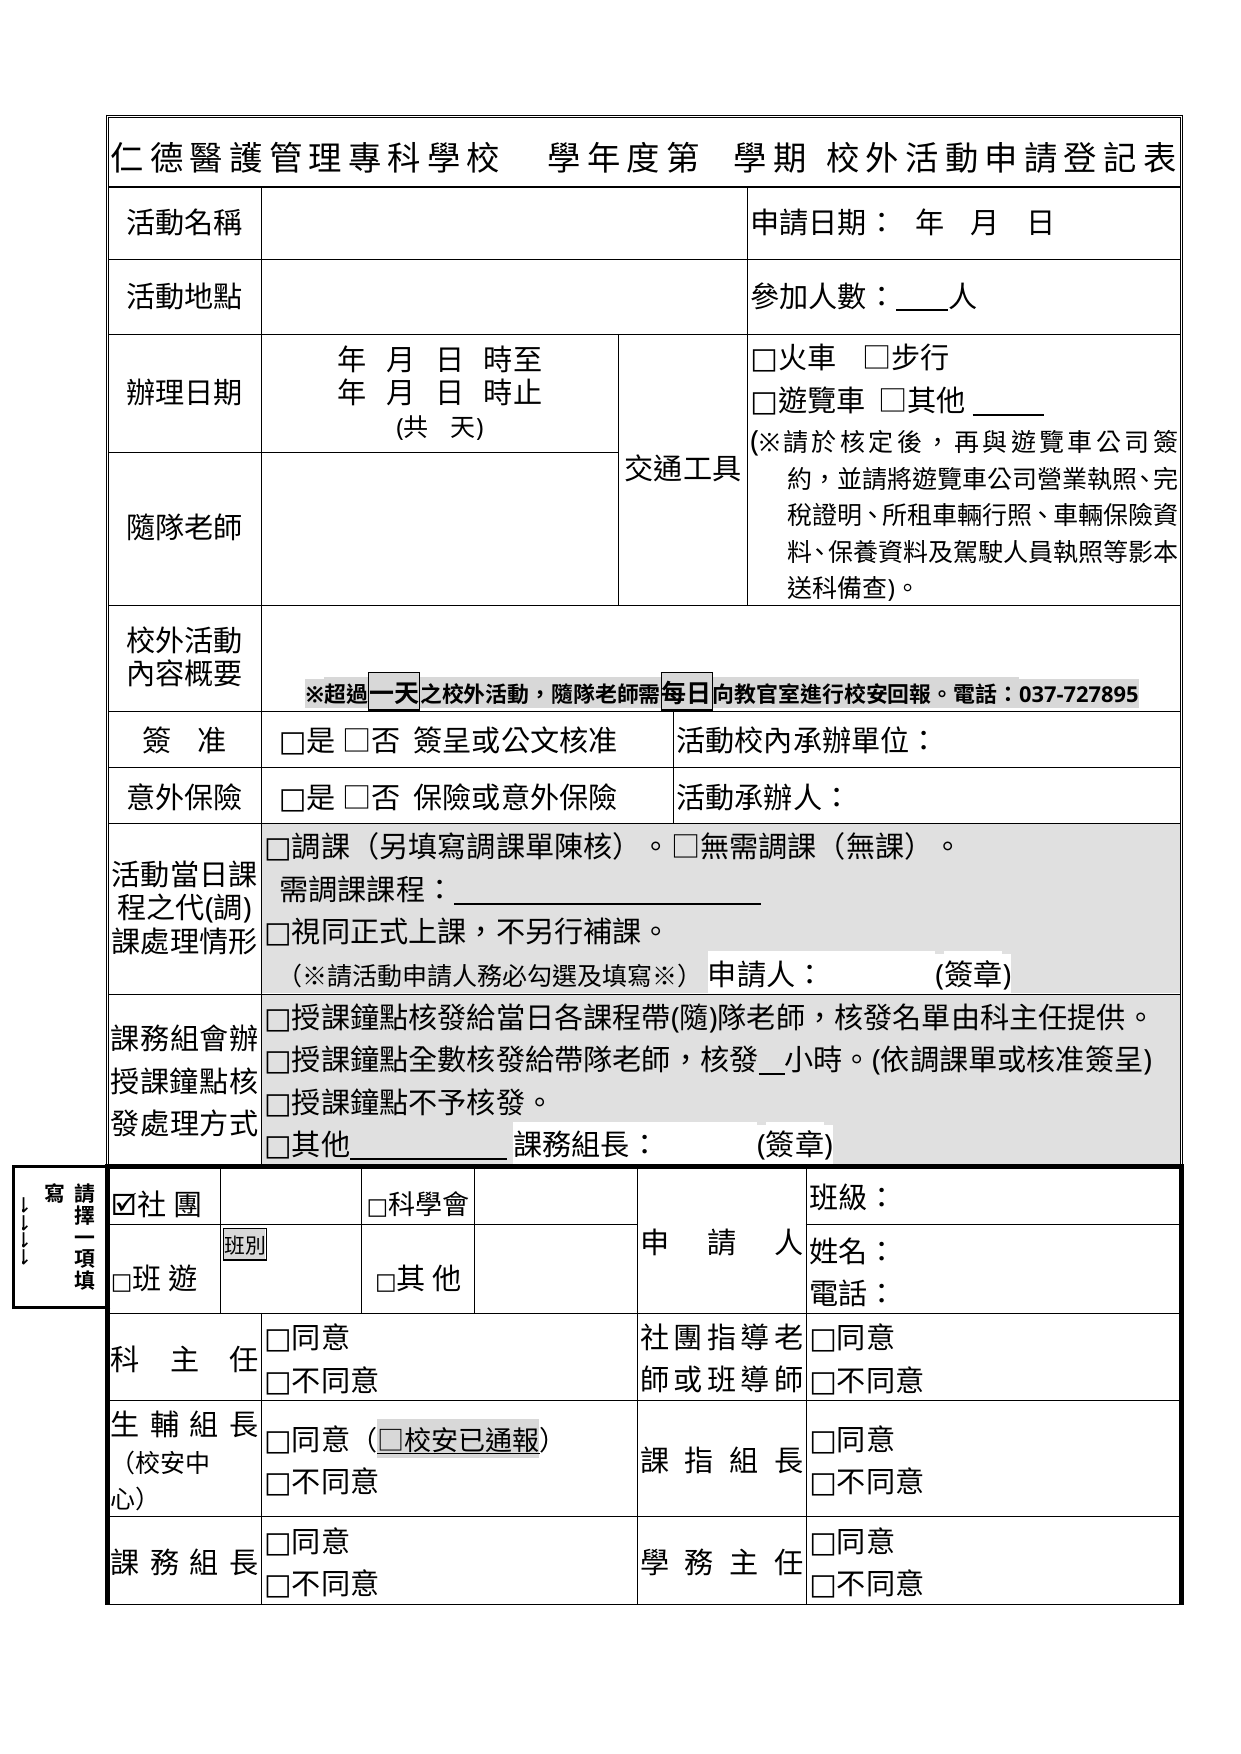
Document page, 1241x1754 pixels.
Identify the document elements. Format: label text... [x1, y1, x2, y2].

table_cell 學務主任 [638, 1517, 806, 1604]
table_cell 簽 准 [109, 712, 261, 767]
table_cell □班 遊 [110, 1225, 220, 1313]
table_cell ※超過一天之校外活動，隨隊老師需每日向教官室進行校安回報。電話：037-727895 [262, 606, 1180, 711]
table_cell 科主任 [110, 1314, 261, 1400]
table_cell 辦理日期 [109, 335, 261, 452]
table_cell 校外活動 內容概要 [109, 606, 261, 711]
table_cell □同意（□校安已通報） □不同意 [262, 1401, 637, 1516]
table_cell □是 □否 保險或意外保險 [262, 768, 673, 823]
table_cell [262, 260, 747, 334]
table_cell 活動承辦人： [674, 768, 1180, 823]
table_cell □同意 □不同意 [807, 1517, 1179, 1604]
table_cell 交通工具 [619, 335, 747, 604]
table_cell [221, 1169, 361, 1224]
table_cell □同意 □不同意 [262, 1517, 637, 1604]
table_cell [262, 188, 747, 259]
table_cell [475, 1225, 637, 1313]
table_cell □同意 □不同意 [807, 1401, 1179, 1516]
table_cell □其 他 [362, 1225, 474, 1313]
table_cell 課務組長 [110, 1517, 261, 1604]
table_cell 參加人數： 人 [748, 260, 1180, 334]
table_cell □調課（另填寫調課單陳核）。□無需調課（無課）。 需調課課程： □視同正式上課，不另行補課。 （※請活動申請人務必勾選及填寫※） 申請人： (簽章) [262, 824, 1180, 993]
table_cell 活動當日課程之代(調)課處理情形 [109, 824, 261, 993]
table_cell 社團指導老師或班導師 [638, 1314, 806, 1400]
table_cell □是 □否 簽呈或公文核准 [262, 712, 673, 767]
table_cell 申請人 [638, 1169, 806, 1313]
table_cell 意外保險 [109, 768, 261, 823]
table_cell □火車 □步行 □遊覽車 □其他 (※請於核定後，再與遊覽車公司簽約，並請將遊覽車公司營業執照、完稅證明、所租車輛行照、車輛保險資料、保養資料及駕駛人員執照等影本送科備查)。 [748, 335, 1180, 604]
table_cell 課務組會辦授課鐘點核發處理方式 [109, 995, 261, 1164]
table_cell [475, 1169, 637, 1224]
table_cell 活動校內承辦單位： [674, 712, 1180, 767]
table_cell 生輔組長 （校安中心） [110, 1401, 261, 1516]
table_cell 隨隊老師 [109, 453, 261, 604]
table_cell □科學會 [362, 1169, 474, 1224]
table_cell 課指組長 [638, 1401, 806, 1516]
table_cell □同意 □不同意 [807, 1314, 1179, 1400]
table_cell [262, 453, 618, 604]
table_cell □同意 □不同意 [262, 1314, 637, 1400]
table_header 仁德醫護管理專科學校 學年度第 學期 校外活動申請登記表 [109, 118, 1180, 186]
table_cell 活動地點 [109, 260, 261, 334]
table_cell 班別 [221, 1225, 361, 1313]
table_cell 班級： [807, 1169, 1179, 1224]
table_cell 活動名稱 [109, 188, 261, 259]
table_cell 年 月 日 時至 年 月 日 時止 (共 天) [262, 335, 618, 452]
table_cell □授課鐘點核發給當日各課程帶(隨)隊老師，核發名單由科主任提供。 □授課鐘點全數核發給帶隊老師，核發 小時。(依調課單或核准簽呈) □授課鐘點不予核發。 □其他 課務組長： (簽章) [262, 995, 1180, 1164]
table_cell 姓名： 電話： [807, 1225, 1179, 1313]
table_cell 申請日期： 年 月 日 [748, 188, 1180, 259]
table_cell 社 團 [110, 1169, 220, 1224]
